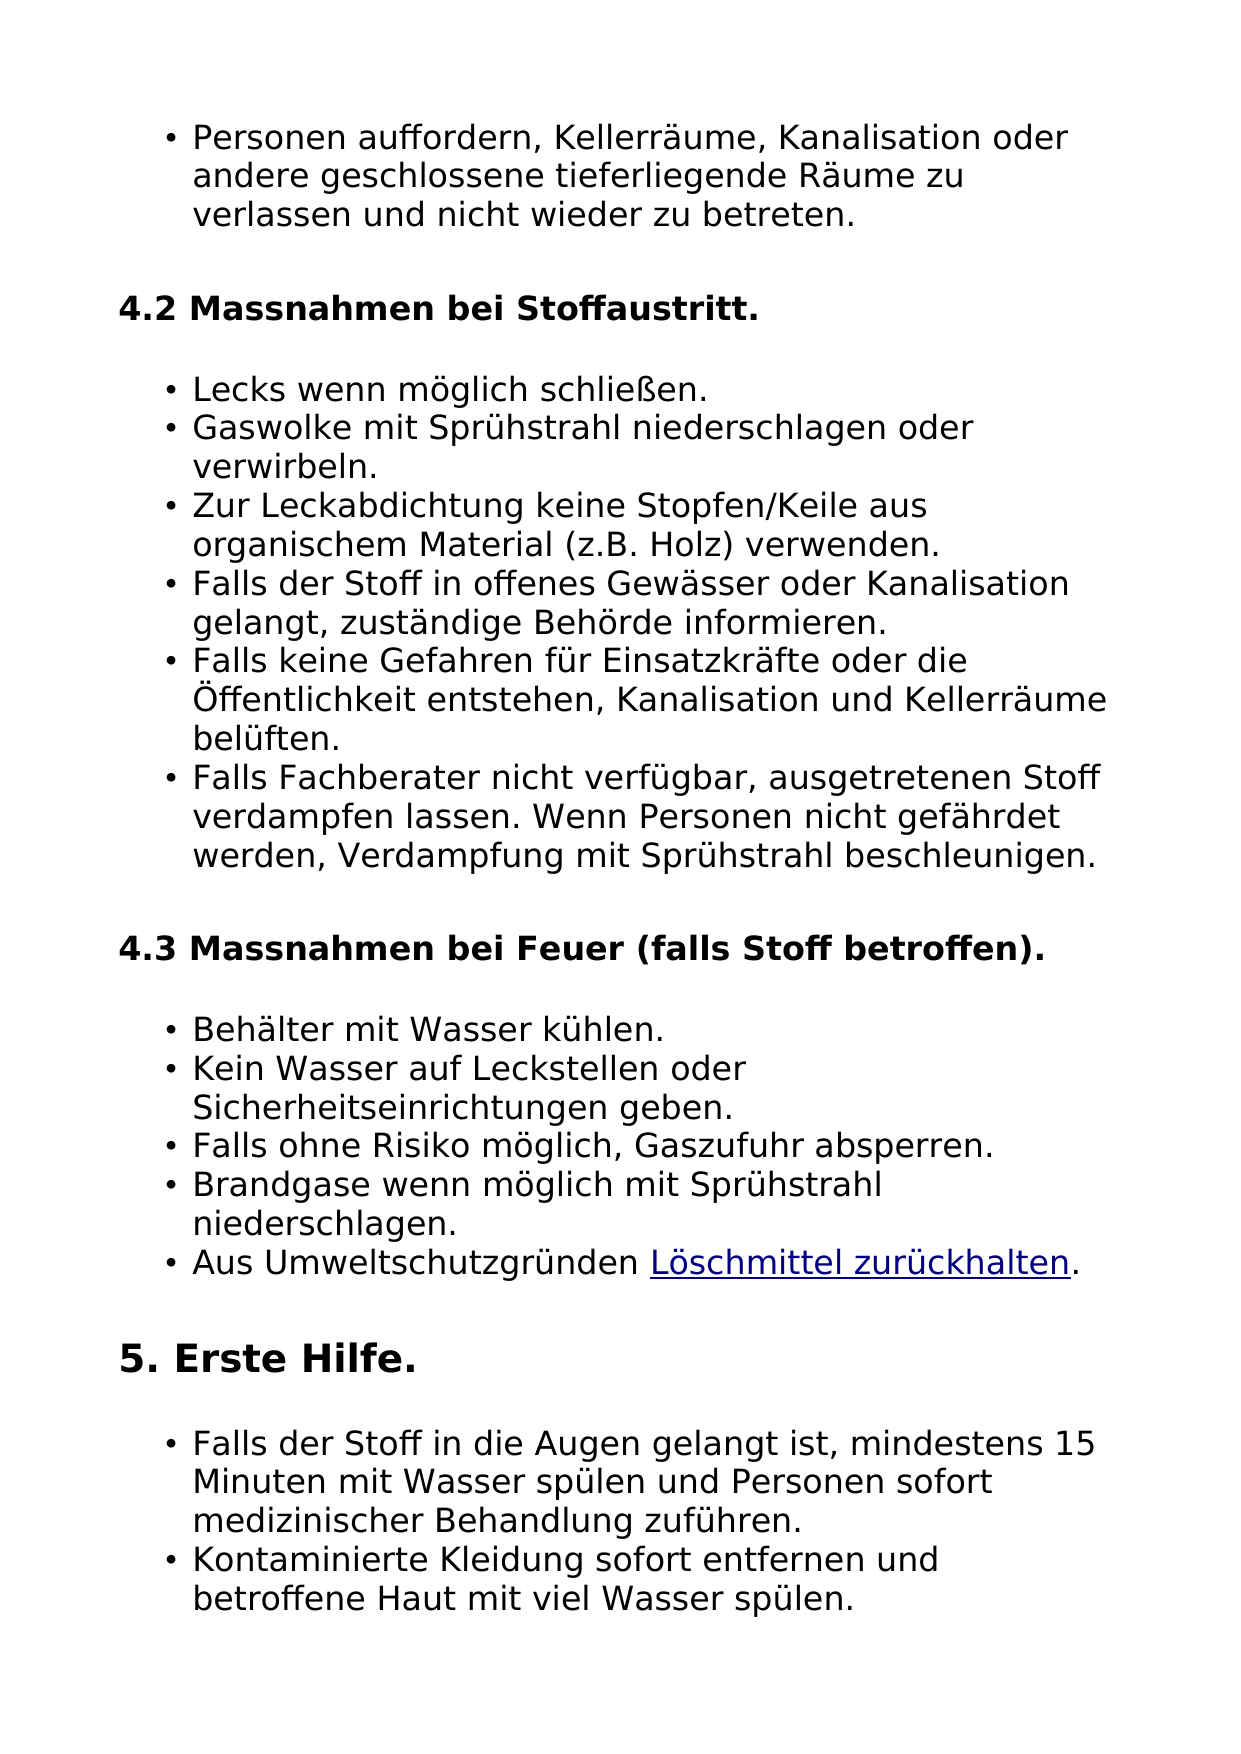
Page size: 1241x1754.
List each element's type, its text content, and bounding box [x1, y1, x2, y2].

list Falls der Stoff in offenes Gewässer oder Kanalisation gelangt, zuständige Behörde informieren. [177, 564, 1122, 642]
list Aus Umweltschutzgründen Löschmittel zurückhalten. [177, 1243, 1122, 1282]
list Falls Fachberater nicht verfügbar, ausgetretenen Stoff verdampfen lassen. Wenn Personen nicht gefährdet werden, Verdampfung mit Sprühstrahl beschleunigen. [177, 758, 1122, 875]
list Personen auffordern, Kellerräume, Kanalisation oder andere geschlossene tieferliegende Räume zu verlassen und nicht wieder zu betreten. [177, 118, 1122, 235]
subtitle 5. Erste Hilfe. [118, 1337, 1122, 1382]
list Falls der Stoff in die Augen gelangt ist, mindestens 15 Minuten mit Wasser spülen und Personen sofort medizinischer Behandlung zuführen. [177, 1424, 1122, 1541]
list Zur Leckabdichtung keine Stopfen/Keile aus organischem Material (z.B. Holz) verwenden. [177, 487, 1122, 564]
subtitle 4.2 Massnahmen bei Stoffaustritt. [118, 289, 1122, 328]
list Brandgase wenn möglich mit Sprühstrahl niederschlagen. [177, 1166, 1122, 1243]
list Kein Wasser auf Leckstellen oder Sicherheitseinrichtungen geben. [177, 1049, 1122, 1127]
list Falls keine Gefahren für Einsatzkräfte oder die Öffentlichkeit entstehen, Kanalisation und Kellerräume belüften. [177, 642, 1122, 758]
list Behälter mit Wasser kühlen. [177, 1010, 1122, 1049]
list Falls ohne Risiko möglich, Gaszufuhr absperren. [177, 1127, 1122, 1166]
list Kontaminierte Kleidung sofort entfernen und betroffene Haut mit viel Wasser spülen. [177, 1541, 1122, 1618]
list Lecks wenn möglich schließen. [177, 370, 1122, 409]
subtitle 4.3 Massnahmen bei Feuer (falls Stoff betroffen). [118, 929, 1122, 968]
list Gaswolke mit Sprühstrahl niederschlagen oder verwirbeln. [177, 409, 1122, 487]
